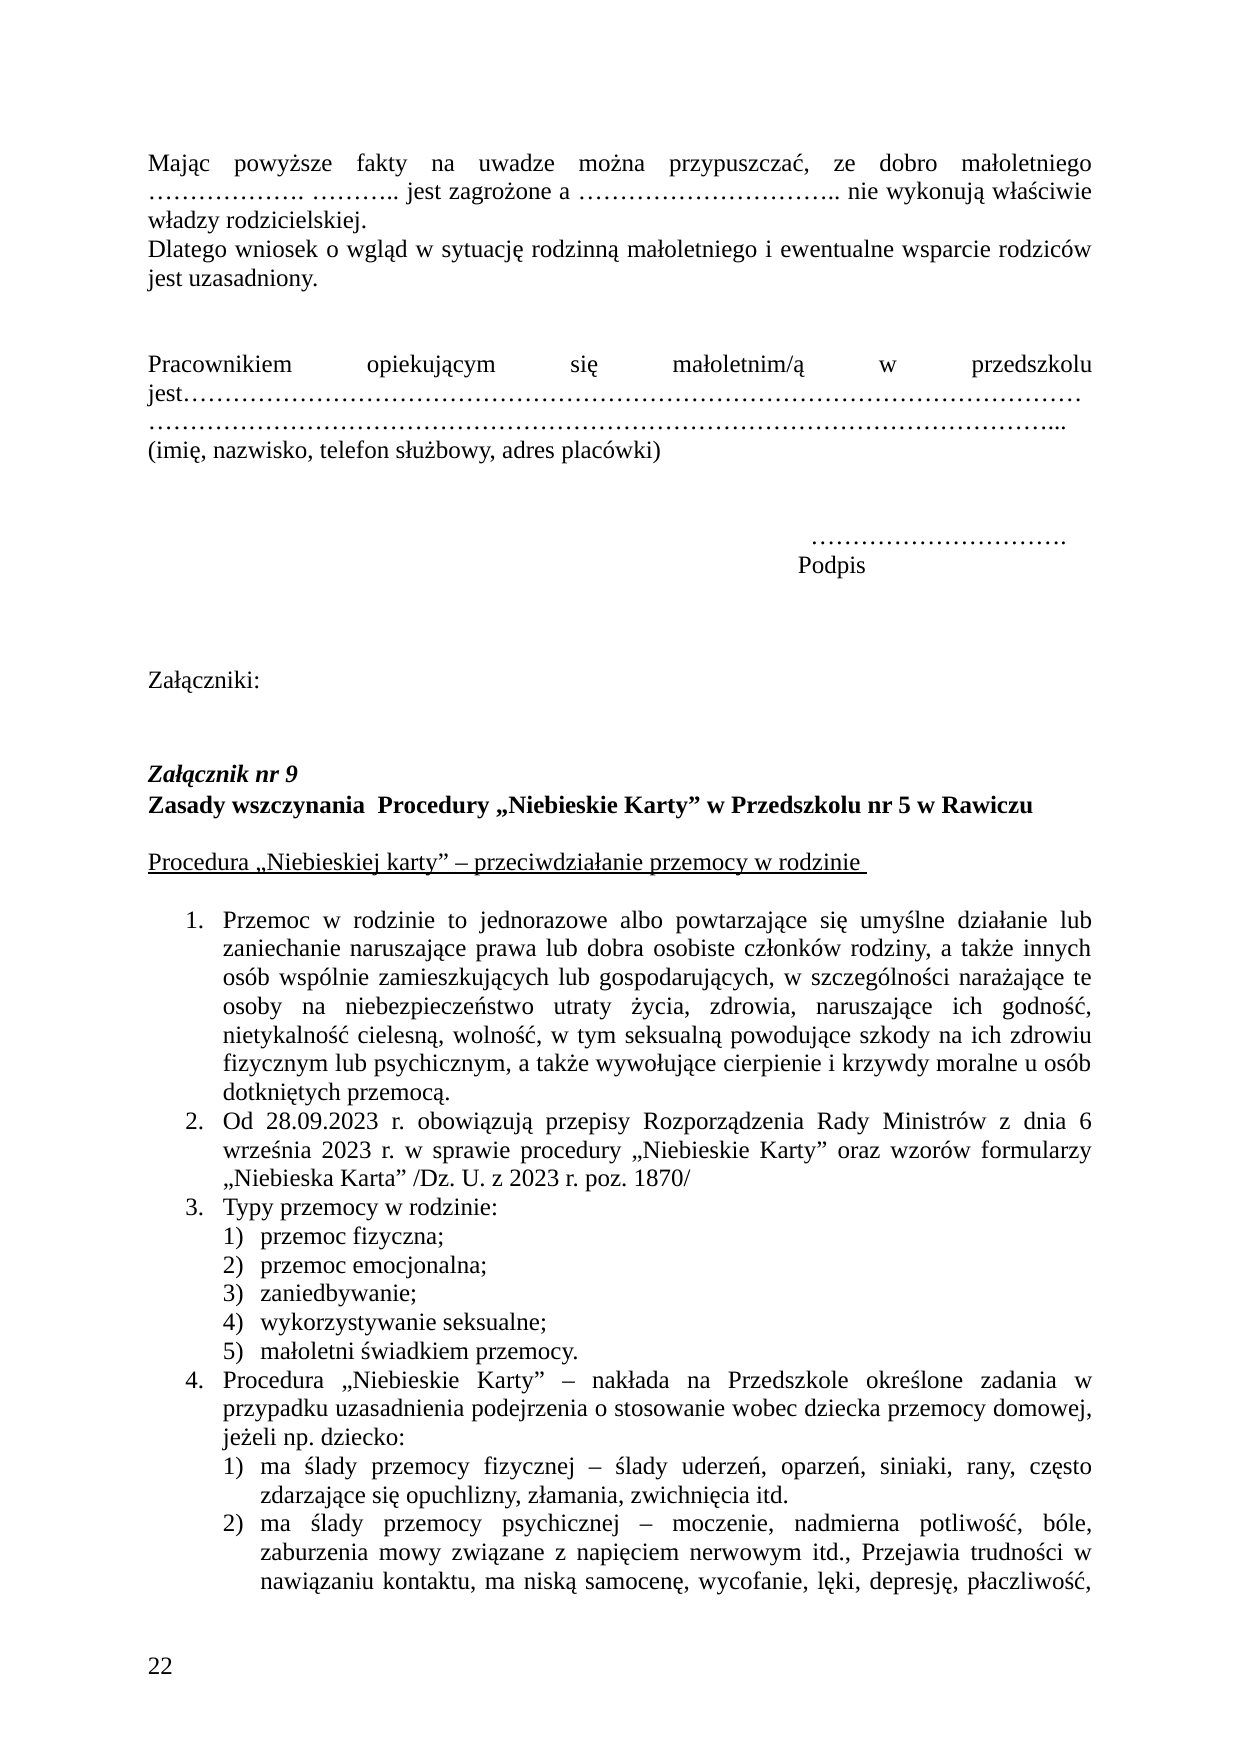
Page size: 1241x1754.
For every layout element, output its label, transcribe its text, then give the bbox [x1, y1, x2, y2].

list Przemoc w rodzinie to jednorazowe albo powtarzające się umyślne działanie lub zaniechanie naruszające prawa lub dobra osobiste członków rodziny, a także innych osób wspólnie zamieszkujących lub gospodarujących, w szczególności narażające te osoby na niebezpieczeństwo utraty życia, zdrowia, naruszające ich godność, nietykalność cielesną, wolność, w tym seksualną powodujące szkody na ich zdrowiu fizycznym lub psychicznym, a także wywołujące cierpienie i krzywdy moralne u osób dotkniętych przemocą. [185, 905, 1093, 1106]
list zaniedbywanie; [223, 1278, 1093, 1307]
text Podpis [148, 550, 1093, 579]
text Procedura „Niebieskiej karty” – przeciwdziałanie przemocy w rodzinie [148, 847, 1093, 876]
text Załącznik nr 9 [148, 751, 1093, 790]
text Mając powyższe fakty na uwadze można przypuszczać, ze dobro małoletniego ………………. ……….. jest zagrożone a ………………………….. nie wykonują właściwie władzy rodzicielskiej. [148, 148, 1093, 234]
list przemoc emocjonalna; [223, 1250, 1093, 1278]
text Pracownikiem opiekującym się małoletnim/ą w przedszkolu jest………………………………………………………………………………………………………………………………………………………………………………………………... [148, 349, 1093, 435]
text (imię, nazwisko, telefon służbowy, adres placówki) [148, 435, 1093, 464]
list Procedura „Niebieskie Karty” – nakłada na Przedszkole określone zadania w przypadku uzasadnienia podejrzenia o stosowanie wobec dziecka przemocy domowej, jeżeli np. dziecko: [185, 1365, 1093, 1451]
list ma ślady przemocy fizycznej – ślady uderzeń, oparzeń, siniaki, rany, często zdarzające się opuchlizny, złamania, zwichnięcia itd. [223, 1451, 1093, 1508]
text Zasady wszczynania Procedury „Niebieskie Karty” w Przedszkolu nr 5 w Rawiczu [148, 790, 1093, 818]
list małoletni świadkiem przemocy. [223, 1336, 1093, 1365]
list Od 28.09.2023 r. obowiązują przepisy Rozporządzenia Rady Ministrów z dnia 6 września 2023 r. w sprawie procedury „Niebieskie Karty” oraz wzorów formularzy „Niebieska Karta” /Dz. U. z 2023 r. poz. 1870/ [185, 1106, 1093, 1192]
text Dlatego wniosek o wgląd w sytuację rodzinną małoletniego i ewentualne wsparcie rodziców jest uzasadniony. [148, 234, 1093, 291]
list ma ślady przemocy psychicznej – moczenie, nadmierna potliwość, bóle, zaburzenia mowy związane z napięciem nerwowym itd., Przejawia trudności w nawiązaniu kontaktu, ma niską samocenę, wycofanie, lęki, depresję, płaczliwość, [223, 1508, 1093, 1595]
list Typy przemocy w rodzinie: [185, 1192, 1093, 1221]
list przemoc fizyczna; [223, 1221, 1093, 1250]
list wykorzystywanie seksualne; [223, 1307, 1093, 1336]
text Załączniki: [148, 665, 1093, 694]
text …………………………. [148, 521, 1093, 550]
